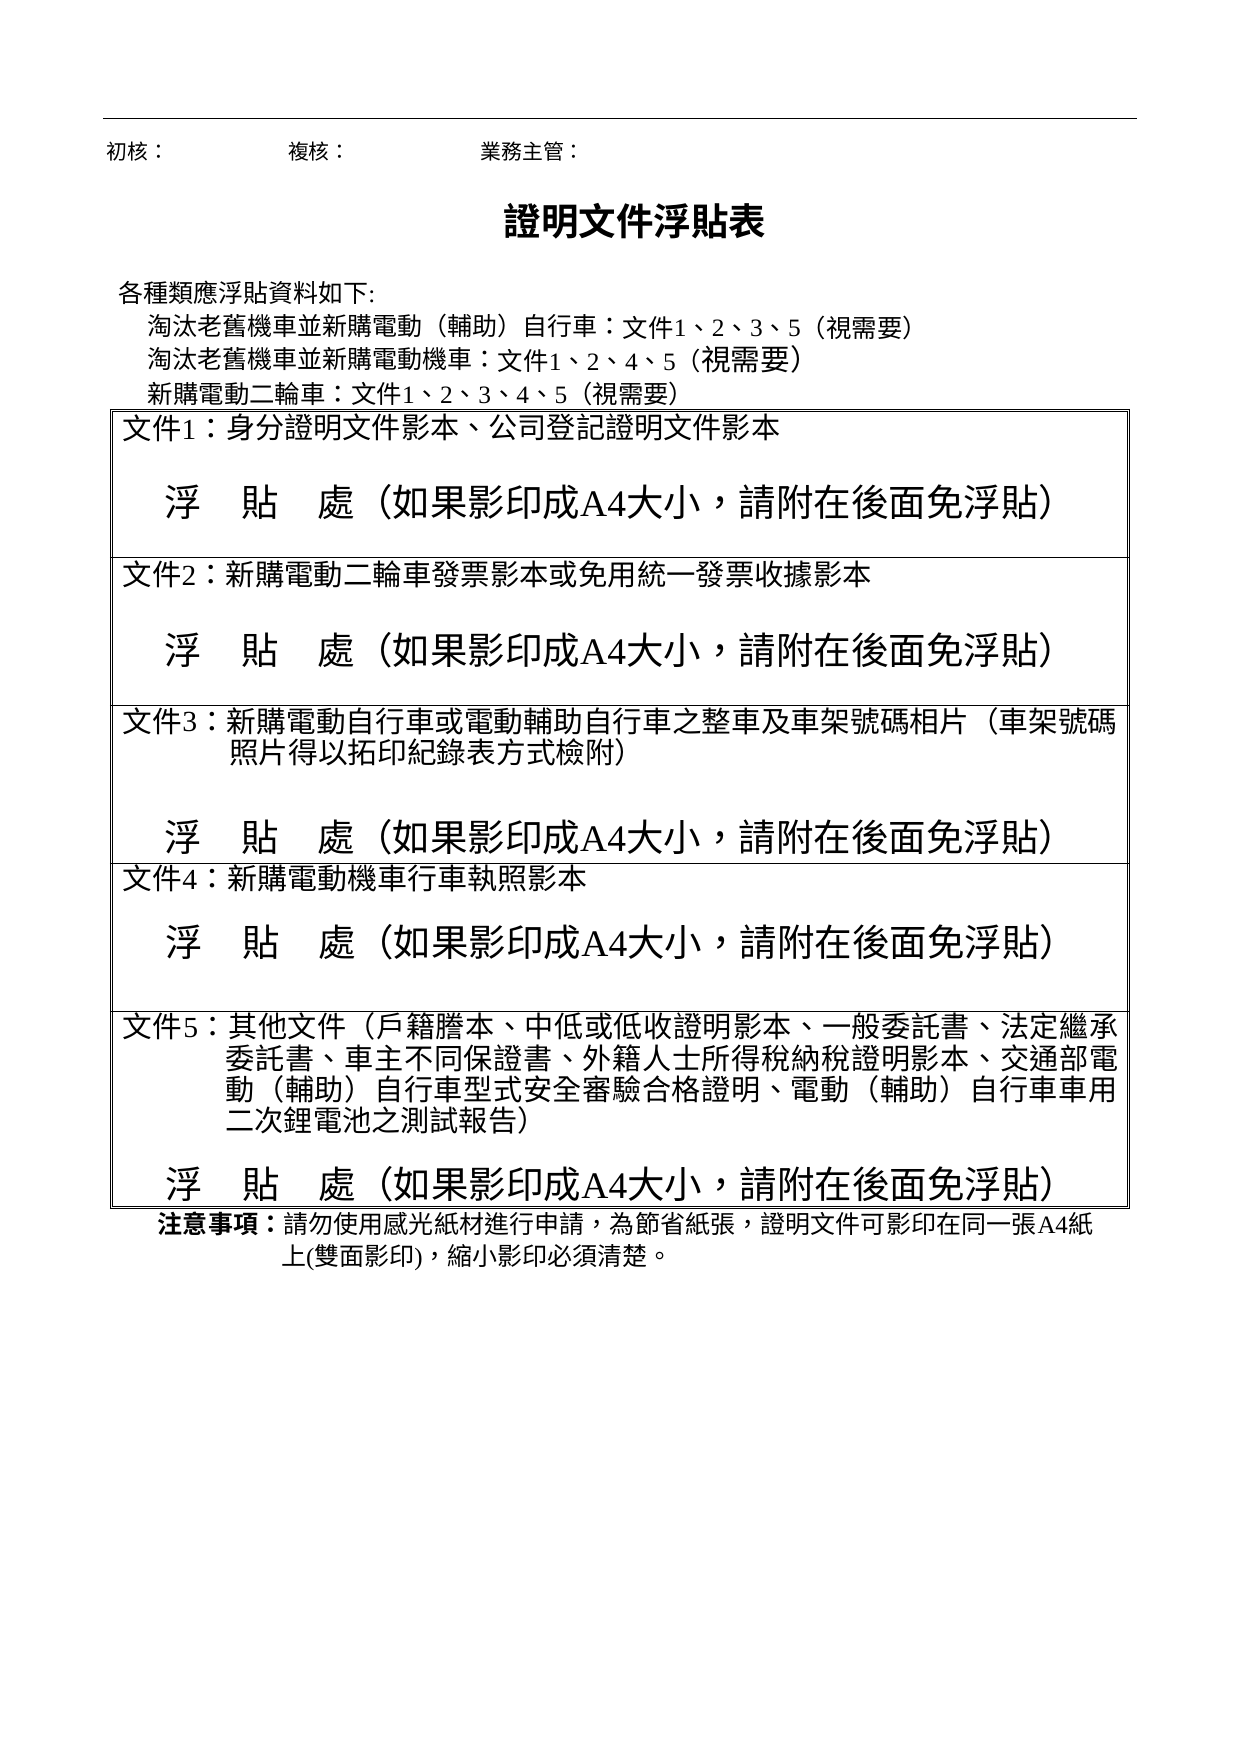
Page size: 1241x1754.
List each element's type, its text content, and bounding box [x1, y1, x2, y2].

table_cell 文件3：新購電動自行車或電動輔助自行車之整車及車架號碼相片（車架號碼照片得以拓印紀錄表方式檢附） 浮 貼 處（如果影印成A4大小，請附在後面免浮貼） [113, 706, 1127, 863]
table_cell 文件4：新購電動機車行車執照影本 浮 貼 處（如果影印成A4大小，請附在後面免浮貼） [113, 864, 1127, 1011]
table_header 文件1：身分證明文件影本、公司登記證明文件影本 浮 貼 處（如果影印成A4大小，請附在後面免浮貼） [113, 412, 1127, 557]
list 淘汰老舊機車並新購電動機車：文件1、2、4、5（視需要） [148, 342, 1122, 375]
list 新購電動二輪車：文件1、2、3、4、5（視需要） [148, 375, 1122, 409]
table_cell 初核： 複核： 業務主管： [103, 119, 1137, 175]
list 淘汰老舊機車並新購電動（輔助）自行車：文件1、2、3、5（視需要） [148, 309, 1122, 342]
table_cell 文件2：新購電動二輪車發票影本或免用統一發票收據影本 浮 貼 處（如果影印成A4大小，請附在後面免浮貼） [113, 558, 1127, 705]
text 證明文件浮貼表 [148, 209, 1122, 242]
text 注意事項：請勿使用感光紙材進行申請，為節省紙張，證明文件可影印在同一張A4紙上(雙面影印)，縮小影印必須清楚。 [158, 1209, 1093, 1271]
text 各種類應浮貼資料如下: [118, 275, 1122, 309]
table_cell 文件5：其他文件（戶籍謄本、中低或低收證明影本、一般委託書、法定繼承委託書、車主不同保證書、外籍人士所得稅納稅證明影本、交通部電動（輔助）自行車型式安全審驗合格證明、電動（輔助）自行車車用二次鋰電池之測試報告） 浮 貼 處（如果影印成A4大小，請附在後面免浮貼） [113, 1012, 1127, 1206]
